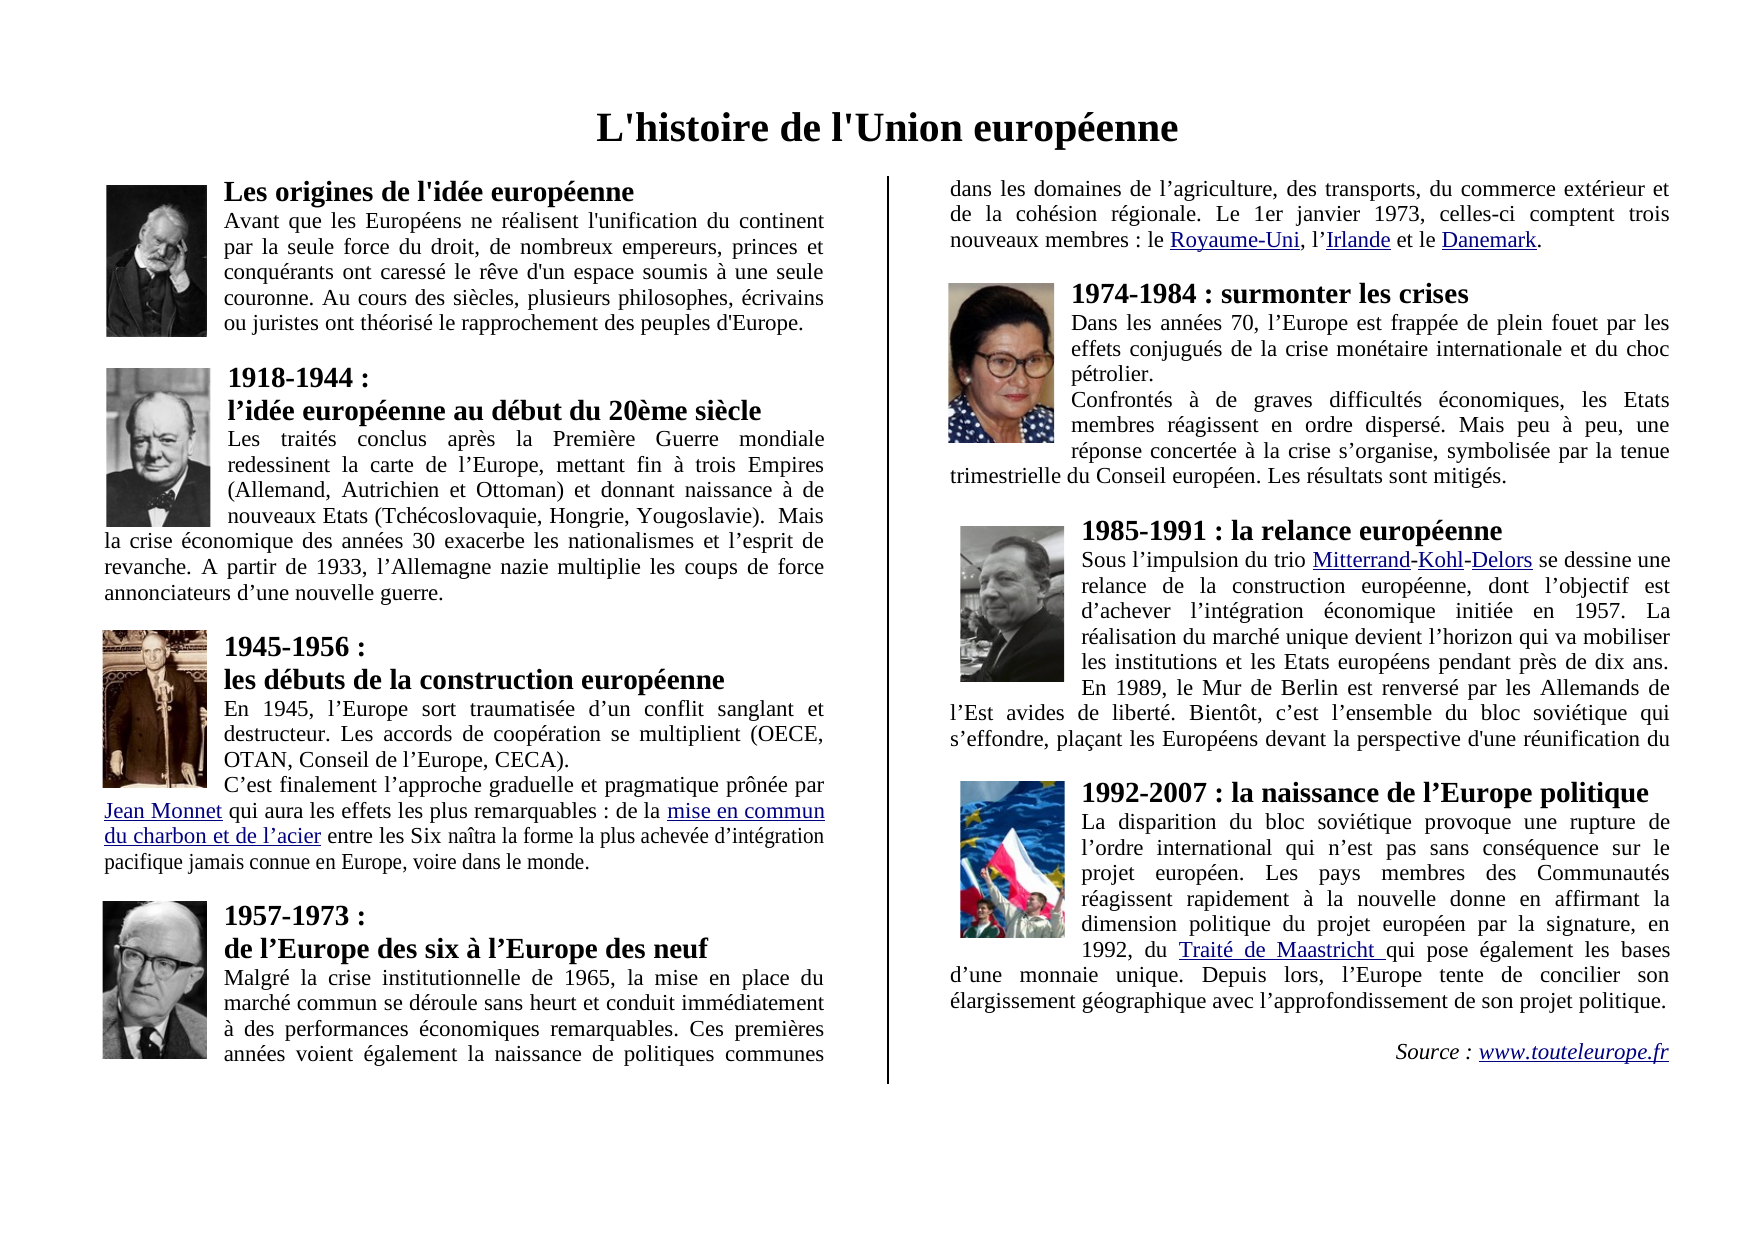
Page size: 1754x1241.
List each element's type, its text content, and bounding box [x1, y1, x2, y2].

picture [102, 630, 207, 788]
text 1945-1956 : les débuts de la construction européenne [207, 631, 825, 696]
text L'histoire de l'Union européenne [104, 104, 1671, 150]
text Les origines de l'idée européenne [104, 176, 825, 208]
text Source : www.touteleurope.fr [950, 1039, 1671, 1064]
text 1918-1944 : l’idée européenne au début du 20ème siècle [104, 361, 825, 426]
text 1957-1973 : de l’Europe des six à l’Europe des neuf [104, 900, 825, 965]
picture [102, 901, 207, 1059]
picture [106, 185, 207, 337]
text Malgré la crise institutionnelle de 1965, la mise en place du marché commun se déroule sans heurt et conduit immédiatement à des performances économiques remarquables. Ces premières années voient également la naissance de politiques communes [104, 965, 825, 1067]
picture [106, 368, 211, 527]
text Dans les années 70, l’Europe est frappée de plein fouet par les effets conjugués de la crise monétaire internationale et du choc pétrolier. Confrontés à de graves difficultés économiques, les Etats membres réagissent en ordre dispersé. Mais peu à peu, une réponse concertée à la crise s’organise, symbolisée par la tenue trimestrielle du Conseil européen. Les résultats sont mitigés. [950, 310, 1671, 489]
text Les traités conclus après la Première Guerre mondiale redessinent la carte de l’Europe, mettant fin à trois Empires (Allemand, Autrichien et Ottoman) et donnant naissance à de nouveaux Etats (Tchécoslovaquie, Hongrie, Yougoslavie). Mais la crise économique des années 30 exacerbe les nationalismes et l’esprit de revanche. A partir de 1933, l’Allemagne nazie multiplie les coups de force annonciateurs d’une nouvelle guerre. [104, 426, 825, 605]
text 1974-1984 : surmonter les crises [950, 278, 1671, 310]
picture [960, 526, 1065, 682]
text La disparition du bloc soviétique provoque une rupture de l’ordre international qui n’est pas sans conséquence sur le projet européen. Les pays membres des Communautés réagissent rapidement à la nouvelle donne en affirmant la dimension politique du projet européen par la signature, en 1992, du Traité de Maastricht qui pose également les bases d’une monnaie unique. Depuis lors, l’Europe tente de concilier son élargissement géographique avec l’approfondissement de son projet politique. [950, 809, 1671, 1013]
text Avant que les Européens ne réalisent l'unification du continent par la seule force du droit, de nombreux empereurs, princes et conquérants ont caressé le rêve d'un espace soumis à une seule couronne. Au cours des siècles, plusieurs philosophes, écrivains ou juristes ont théorisé le rapprochement des peuples d'Europe. [207, 208, 825, 336]
text Sous l’impulsion du trio Mitterrand-Kohl-Delors se dessine une relance de la construction européenne, dont l’objectif est d’achever l’intégration économique initiée en 1957. La réalisation du marché unique devient l’horizon qui va mobiliser les institutions et les Etats européens pendant près de dix ans. En 1989, le Mur de Berlin est renversé par les Allemands de l’Est avides de liberté. Bientôt, c’est l’ensemble du bloc soviétique qui s’effondre, plaçant les Européens devant la perspective d'une réunification du continent. [950, 547, 1671, 751]
picture [948, 283, 1055, 443]
text dans les domaines de l’agriculture, des transports, du commerce extérieur et de la cohésion régionale. Le 1er janvier 1973, celles-ci comptent trois nouveaux membres : le Royaume-Uni, l’Irlande et le Danemark. [950, 176, 1671, 252]
picture [960, 781, 1065, 938]
text En 1945, l’Europe sort traumatisée d’un conflit sanglant et destructeur. Les accords de coopération se multiplient (OECE, OTAN, Conseil de l’Europe, CECA). C’est finalement l’approche graduelle et pragmatique prônée par Jean Monnet qui aura les effets les plus remarquables : de la mise en commun du charbon et de l’acier entre les Six naîtra la forme la plus achevée d’intégration pacifique jamais connue en Europe, voire dans le monde. [104, 696, 825, 874]
text 1992-2007 : la naissance de l’Europe politique [950, 777, 1671, 809]
text 1985-1991 : la relance européenne [950, 514, 1671, 547]
